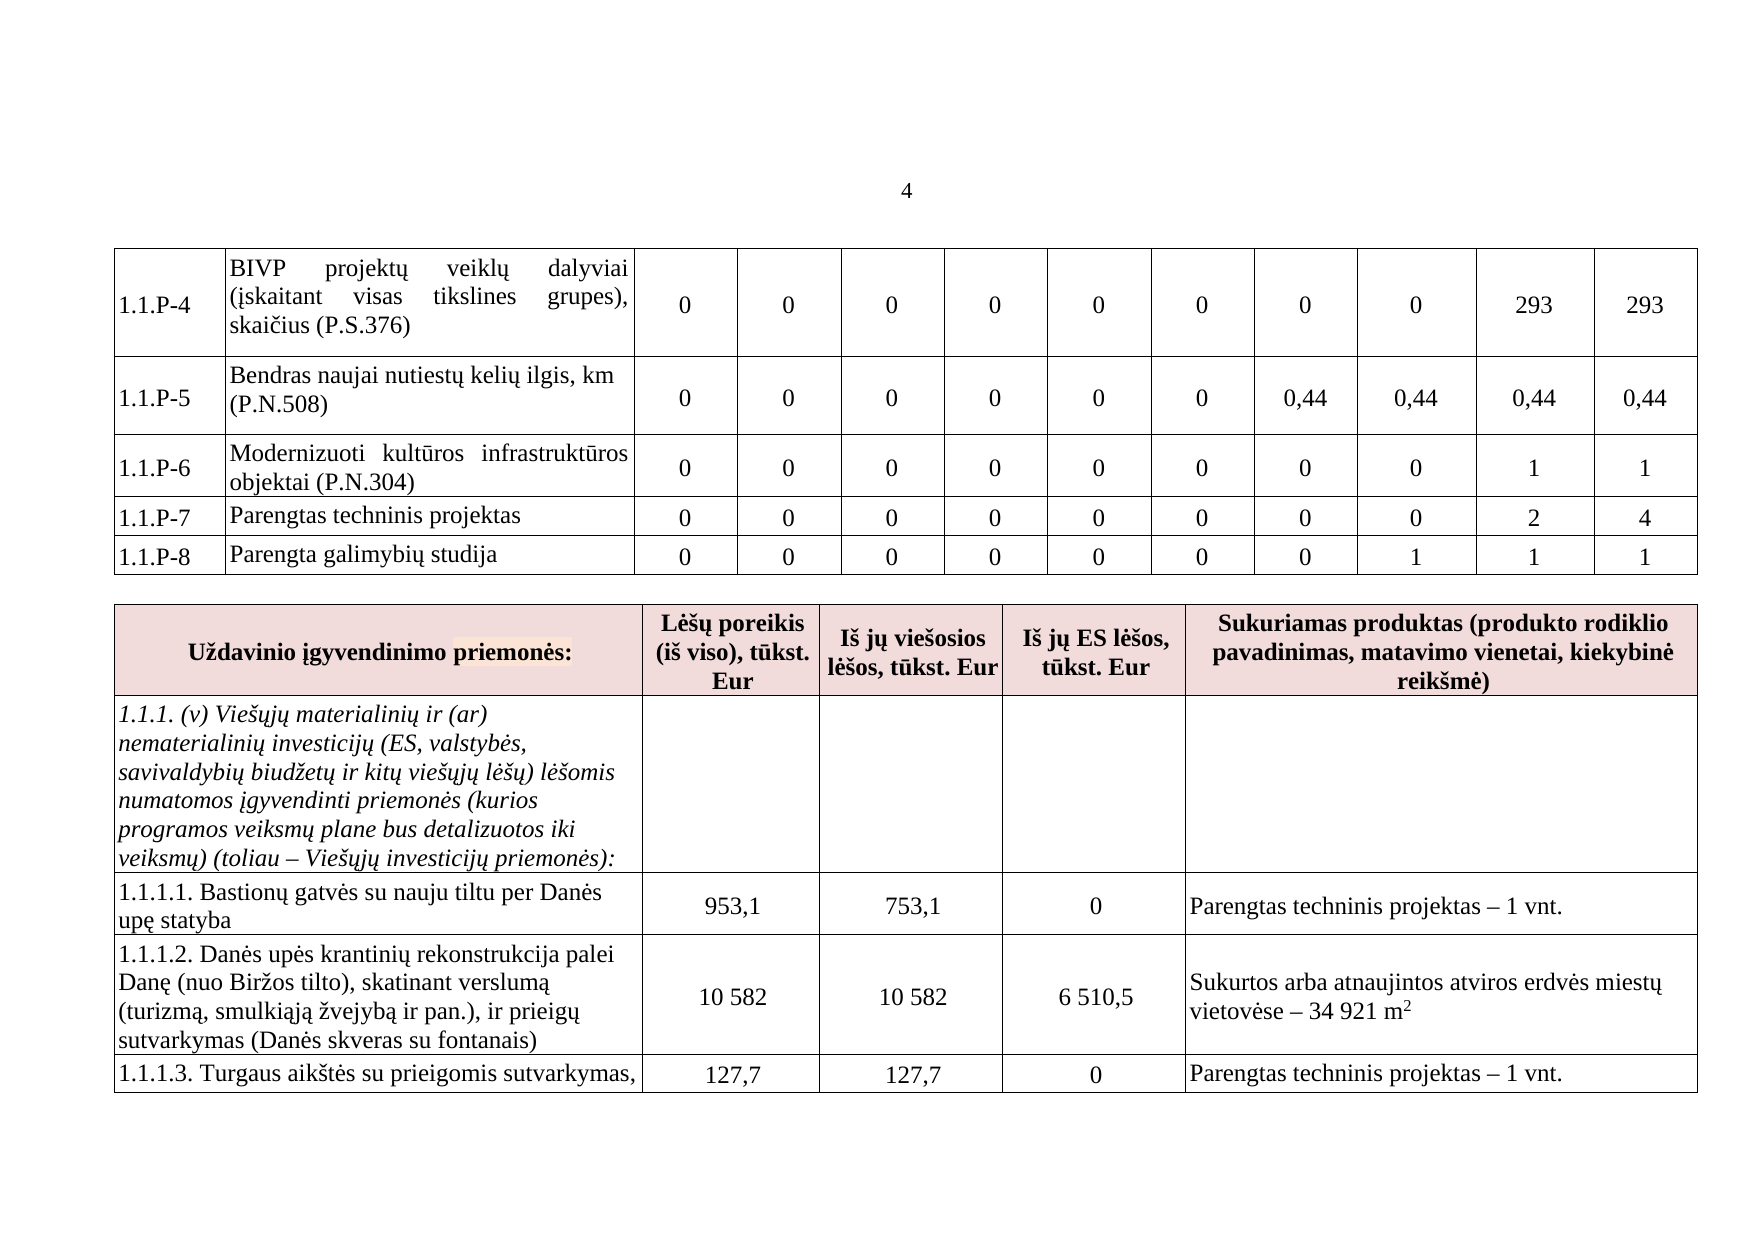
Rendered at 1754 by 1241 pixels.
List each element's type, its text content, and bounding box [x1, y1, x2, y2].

table_cell 293 [1477, 249, 1594, 356]
table_cell Parengtas techninis projektas – 1 vnt. [1186, 1055, 1697, 1092]
table_cell 0 [1358, 435, 1476, 496]
table_cell 0 [635, 497, 737, 535]
table_cell Parengtas techninis projektas – 1 vnt. [1186, 873, 1697, 934]
table_cell 0 [1255, 497, 1357, 535]
table_cell 1.1.1.2. Danės upės krantinių rekonstrukcija palei Danę (nuo Biržos tilto), skatinant verslumą (turizmą, smulkiąją žvejybą ir pan.), ir prieigų sutvarkymas (Danės skveras su fontanais) [115, 935, 642, 1054]
table_cell 0 [1048, 497, 1151, 535]
table_cell 1 [1358, 536, 1476, 574]
table_cell 0 [842, 435, 944, 496]
table_cell 0 [738, 357, 841, 434]
table_cell 0 [1048, 536, 1151, 574]
table_header Uždavinio įgyvendinimo priemonės: [115, 605, 642, 695]
table_cell 0 [1358, 497, 1476, 535]
table_cell 4 [1595, 497, 1697, 535]
table_cell 0 [1048, 357, 1151, 434]
table_cell 0 [635, 435, 737, 496]
table_cell 0 [1152, 536, 1254, 574]
table_cell 127,7 [643, 1055, 819, 1092]
table_cell 0 [1255, 536, 1357, 574]
table_cell 0,44 [1477, 357, 1594, 434]
table_cell 0,44 [1255, 357, 1357, 434]
table_cell 0 [1048, 435, 1151, 496]
table_cell 0 [1358, 249, 1476, 356]
table_cell 0 [842, 497, 944, 535]
table_cell Parengtas techninis projektas [226, 497, 634, 535]
table_cell 127,7 [820, 1055, 1002, 1092]
table_cell 0 [945, 435, 1047, 496]
table_cell 1.1.1.3. Turgaus aikštės su prieigomis sutvarkymas, [115, 1055, 642, 1092]
table_cell 0,44 [1595, 357, 1697, 434]
table_header Lėšų poreikis (iš viso), tūkst. Eur [643, 605, 819, 695]
table_cell 1 [1595, 536, 1697, 574]
table_cell 0 [945, 249, 1047, 356]
table_cell 1 [1477, 435, 1594, 496]
table_cell Modernizuoti kultūros infrastruktūros objektai (P.N.304) [226, 435, 634, 496]
table_cell 6 510,5 [1003, 935, 1185, 1054]
table_cell 0 [635, 249, 737, 356]
table_cell 0 [738, 249, 841, 356]
table_cell 1.1.P-4 [115, 249, 225, 356]
table_cell Parengta galimybių studija [226, 536, 634, 574]
table_cell 0 [635, 357, 737, 434]
table_cell BIVP projektų veiklų dalyviai (įskaitant visas tikslines grupes), skaičius (P.S.376) [226, 249, 634, 356]
table_cell [643, 696, 819, 872]
table_cell 1.1.1.1. Bastionų gatvės su nauju tiltu per Danės upę statyba [115, 873, 642, 934]
table_cell 0 [1003, 1055, 1185, 1092]
table_cell 1.1.P-5 [115, 357, 225, 434]
table_cell 1 [1477, 536, 1594, 574]
table_cell 0 [945, 536, 1047, 574]
table_header Sukuriamas produktas (produkto rodiklio pavadinimas, matavimo vienetai, kiekybinė reikšmė) [1186, 605, 1697, 695]
table_cell 0 [842, 249, 944, 356]
table_cell 0 [1255, 435, 1357, 496]
table_cell 0 [1152, 435, 1254, 496]
table_cell [1186, 696, 1697, 872]
table_cell 1.1.P-8 [115, 536, 225, 574]
table_cell 0 [1152, 357, 1254, 434]
table_cell 0 [738, 435, 841, 496]
table_cell 1.1.1. (v) Viešųjų materialinių ir (ar) nematerialinių investicijų (ES, valstybės, savivaldybių biudžetų ir kitų viešųjų lėšų) lėšomis numatomos įgyvendinti priemonės (kurios programos veiksmų plane bus detalizuotos iki veiksmų) (toliau – Viešųjų investicijų priemonės): [115, 696, 642, 872]
table_cell 0 [945, 357, 1047, 434]
table_cell 2 [1477, 497, 1594, 535]
table_cell 0 [945, 497, 1047, 535]
table_cell 0 [1152, 497, 1254, 535]
table_header Iš jų viešosios lėšos, tūkst. Eur [820, 605, 1002, 695]
table_cell 1 [1595, 435, 1697, 496]
table_cell 0,44 [1358, 357, 1476, 434]
table_cell Bendras naujai nutiestų kelių ilgis, km (P.N.508) [226, 357, 634, 434]
table_cell 0 [738, 536, 841, 574]
table_cell 953,1 [643, 873, 819, 934]
table_cell 0 [1152, 249, 1254, 356]
table_cell 0 [1048, 249, 1151, 356]
table_cell 0 [1003, 873, 1185, 934]
table_cell 0 [738, 497, 841, 535]
table_cell 1.1.P-7 [115, 497, 225, 535]
table_cell 1.1.P-6 [115, 435, 225, 496]
table_cell 0 [635, 536, 737, 574]
table_cell 10 582 [820, 935, 1002, 1054]
table_cell 10 582 [643, 935, 819, 1054]
table_cell Sukurtos arba atnaujintos atviros erdvės miestų vietovėse – 34 921 m2 [1186, 935, 1697, 1054]
table_cell 0 [842, 536, 944, 574]
table_cell [820, 696, 1002, 872]
table_cell 753,1 [820, 873, 1002, 934]
table_cell 293 [1595, 249, 1697, 356]
table_cell 0 [842, 357, 944, 434]
table_cell [1003, 696, 1185, 872]
table_header Iš jų ES lėšos, tūkst. Eur [1003, 605, 1185, 695]
table_cell 0 [1255, 249, 1357, 356]
